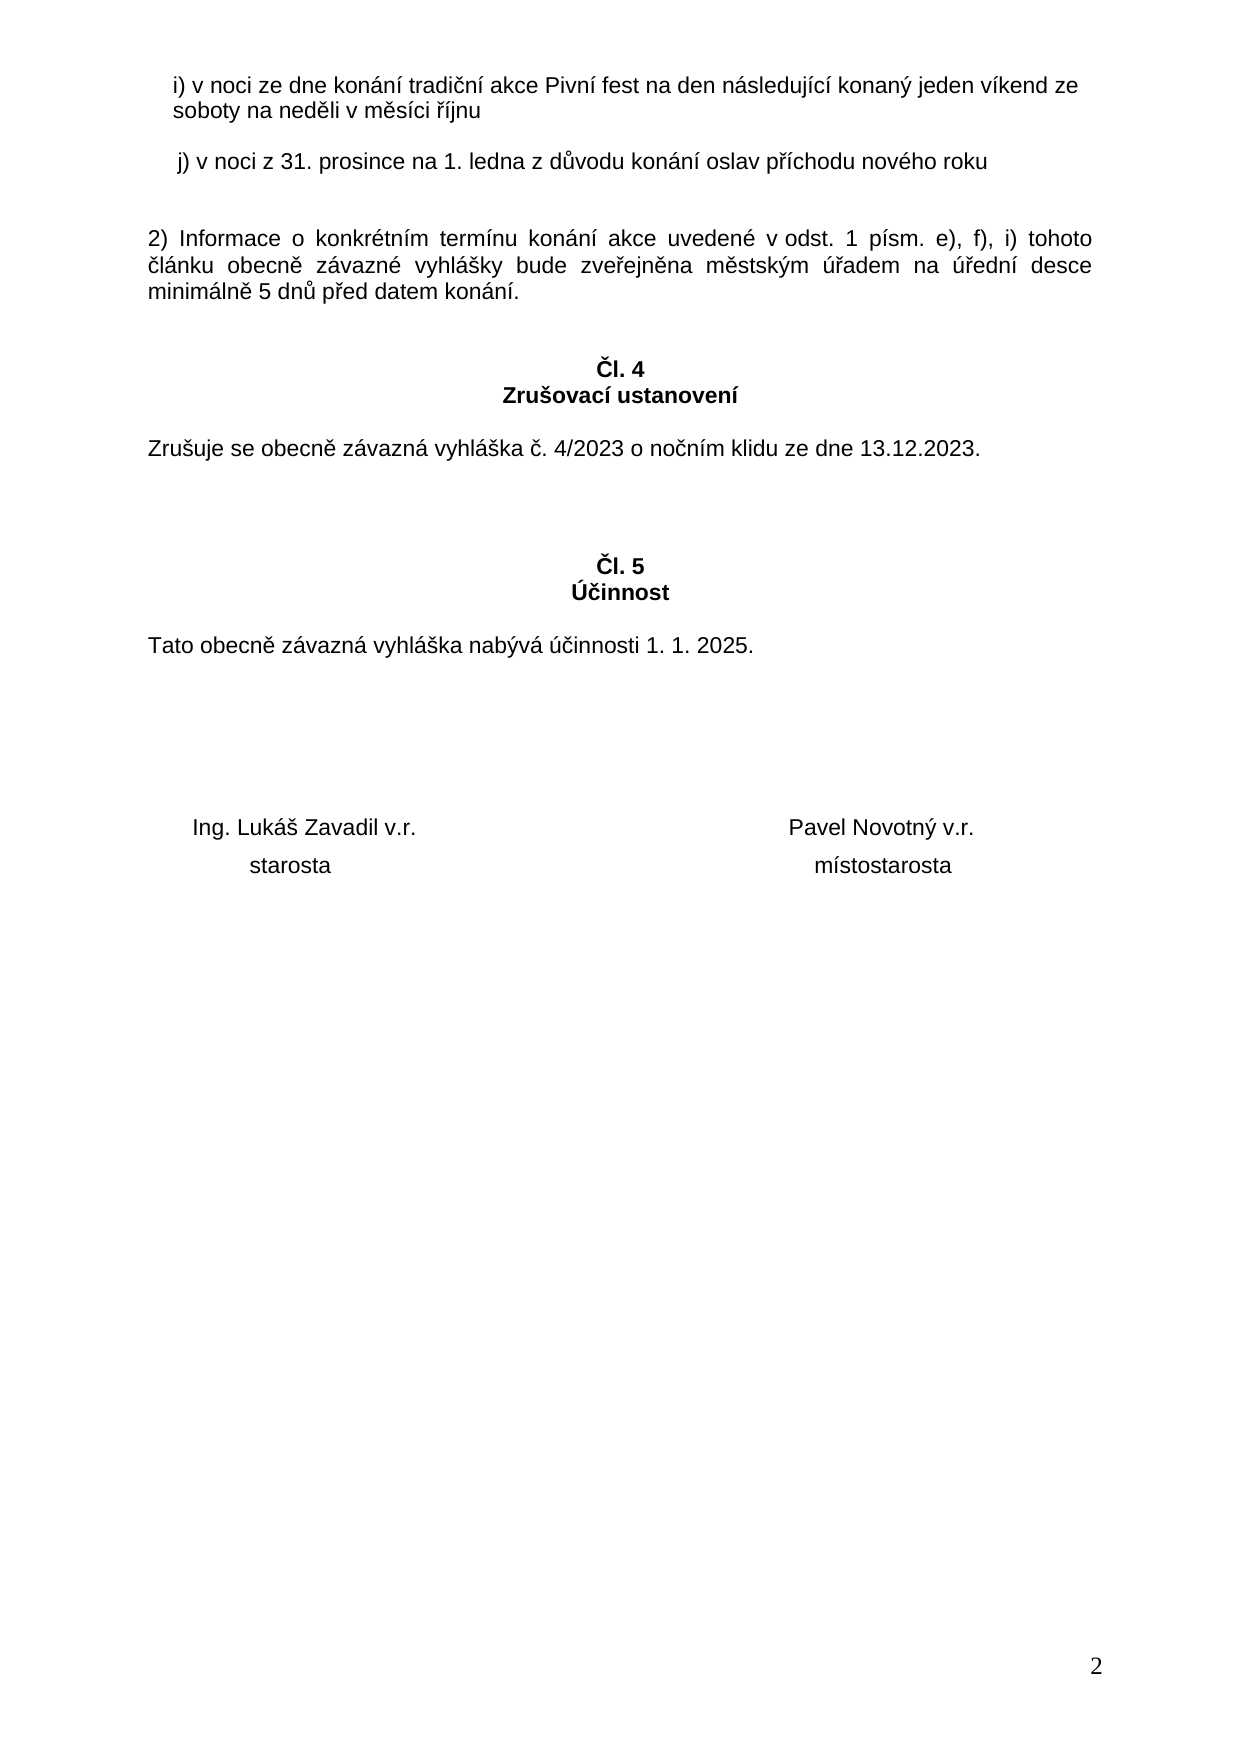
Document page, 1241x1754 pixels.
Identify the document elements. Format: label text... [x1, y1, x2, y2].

text soboty na neděli v měsíci říjnu [166, 99, 1092, 124]
text Čl. 5 [148, 526, 1092, 579]
text starosta místostarosta [148, 852, 1092, 879]
subtitle Čl. 4 [148, 356, 1092, 382]
text Ing. Lukáš Zavadil v.r. Pavel Novotný v.r. [148, 813, 1092, 840]
subtitle Účinnost [148, 579, 1092, 605]
text Zrušuje se obecně závazná vyhláška č. 4/2023 o nočním klidu ze dne 13.12.2023. [148, 435, 1092, 461]
text i) v noci ze dne konání tradiční akce Pivní fest na den následující konaný jeden víkend ze [166, 74, 1092, 99]
text 2) Informace o konkrétním termínu konání akce uvedené v odst. 1 písm. e), f), i) tohoto článku obecně závazné vyhlášky bude zveřejněna městským úřadem na úřední desce minimálně 5 dnů před datem konání. [148, 225, 1092, 304]
text Zrušovací ustanovení [148, 382, 1092, 408]
text Tato obecně závazná vyhláška nabývá účinnosti 1. 1. 2025. [148, 632, 1092, 658]
text j) v noci z 31. prosince na 1. ledna z důvodu konání oslav příchodu nového roku [148, 148, 1092, 174]
